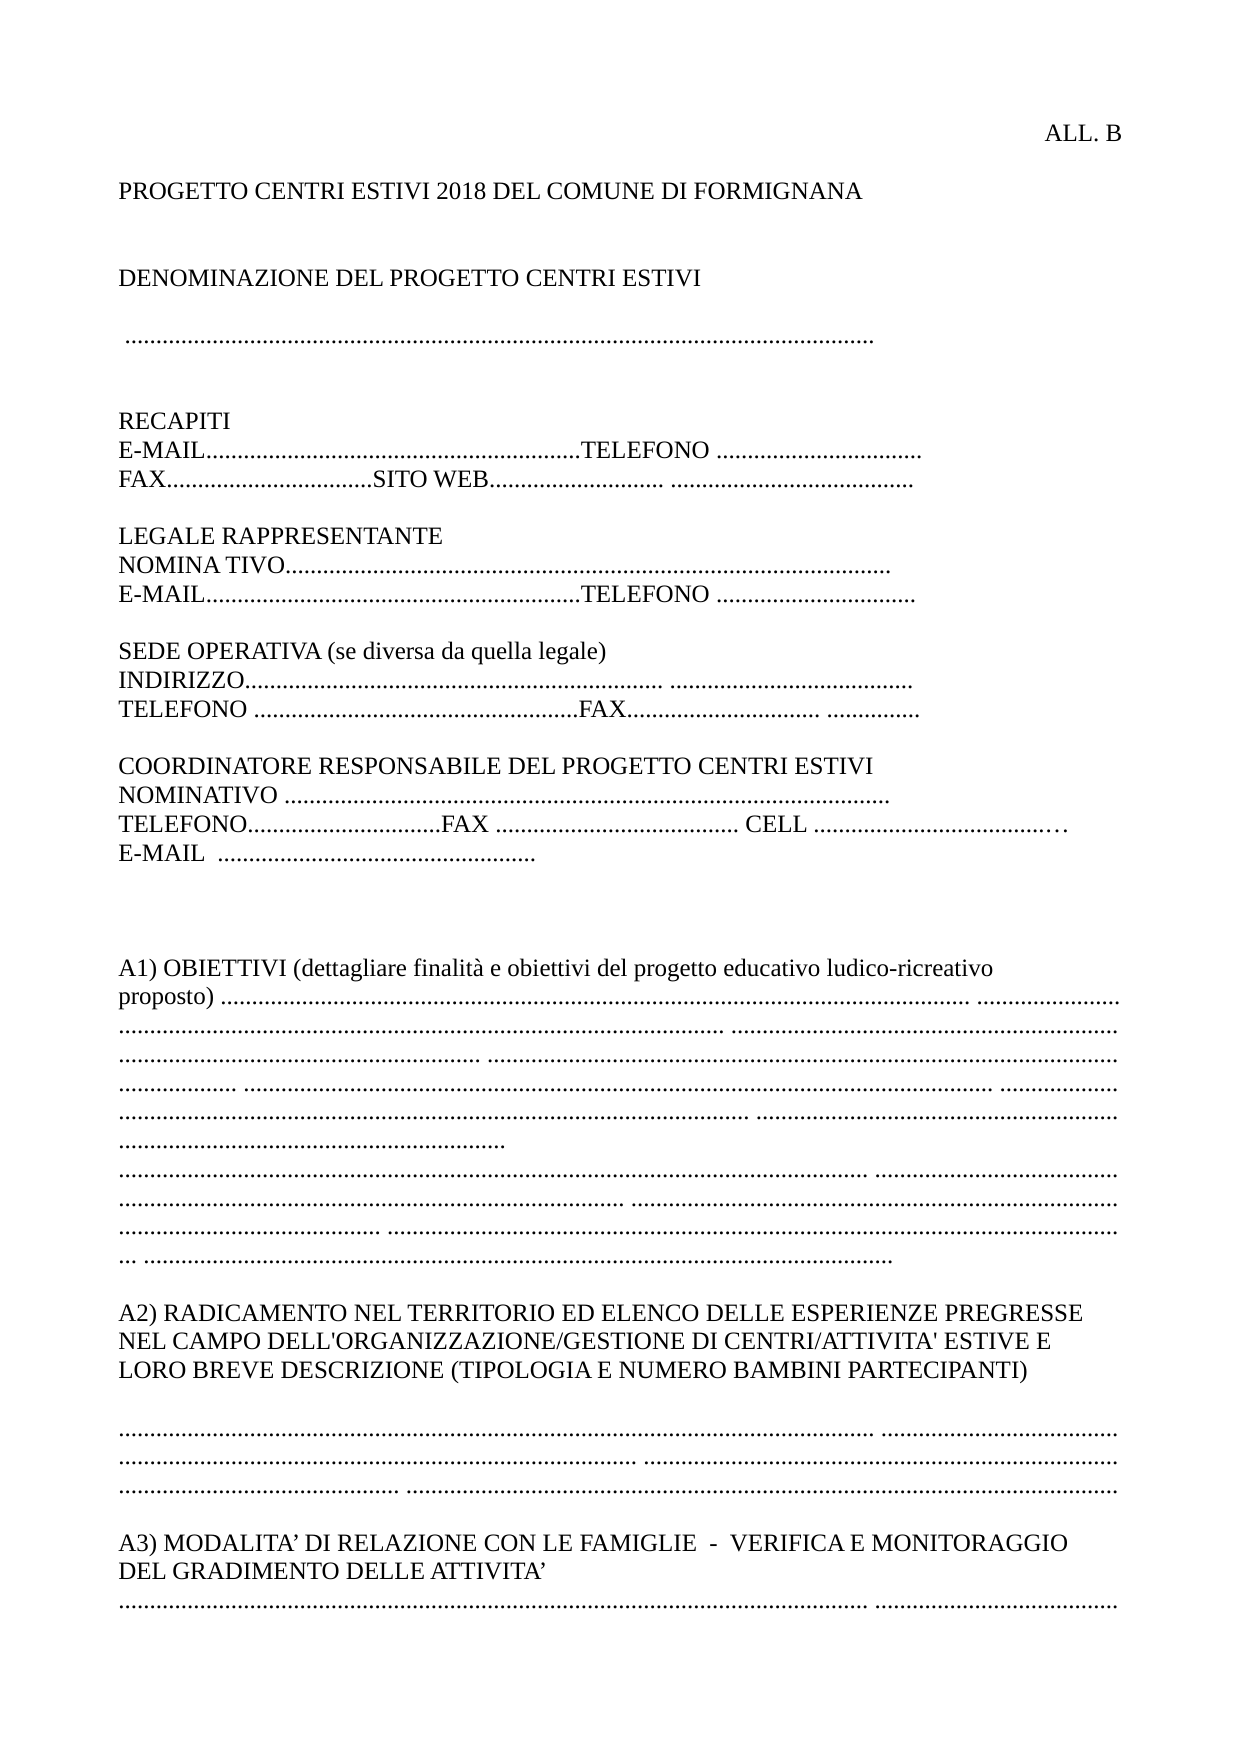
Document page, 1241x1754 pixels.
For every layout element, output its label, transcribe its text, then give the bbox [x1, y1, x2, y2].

text A2) RADICAMENTO NEL TERRITORIO ED ELENCO DELLE ESPERIENZE PREGRESSE NEL CAMPO DELL'ORGANIZZAZIONE/GESTIONE DI CENTRI/ATTIVITA' ESTIVE E LORO BREVE DESCRIZIONE (TIPOLOGIA E NUMERO BAMBINI PARTECIPANTI) [118, 1298, 1122, 1384]
text LEGALE RAPPRESENTANTE [118, 521, 1122, 550]
text TELEFONO...............................FAX ....................................... CELL .....................................… [118, 809, 1122, 838]
text E-MAIL............................................................TELEFONO ................................. FAX.................................SITO WEB............................ ....................................... [118, 435, 1122, 493]
text COORDINATORE RESPONSABILE DEL PROGETTO CENTRI ESTIVI NOMINATIVO ................................................................................................. [118, 751, 1122, 809]
text ........................................................................................................................ [118, 320, 1122, 349]
text A1) OBIETTIVI (dettagliare finalità e obiettivi del progetto educativo ludico-ricreativo proposto) ........................................................................................................................ ........................................................................................................................ ........................................................................................................................ ........................................................................................................................ ........................................................................................................................ ........................................................................................................................ ........................................................................................................................ [118, 953, 1122, 1154]
text E-MAIL............................................................TELEFONO ................................ [118, 579, 1122, 608]
text DENOMINAZIONE DEL PROGETTO CENTRI ESTIVI [118, 263, 1122, 291]
text NOMINA TIVO................................................................................................. [118, 550, 1122, 579]
text ........................................................................................................................ ........................................................................................................................ ........................................................................................................................ ........................................................................................................................ ........................................................................................................................ [118, 1154, 1122, 1269]
text A3) MODALITA’ DI RELAZIONE CON LE FAMIGLIE - VERIFICA E MONITORAGGIO DEL GRADIMENTO DELLE ATTIVITA’ [118, 1528, 1122, 1585]
text ........................................................................................................................ ....................................... [118, 1585, 1122, 1614]
text PROGETTO CENTRI ESTIVI 2018 DEL COMUNE DI FORMIGNANA [118, 176, 1122, 205]
text SEDE OPERATIVA (se diversa da quella legale) INDIRIZZO................................................................... ....................................... TELEFONO ....................................................FAX............................... ............... [118, 636, 1122, 723]
text RECAPITI [118, 406, 1122, 435]
text E-MAIL ................................................... [118, 838, 1122, 866]
text ......................................................................................................................... ......................................................................................................................... ......................................................................................................................... .................................................................................................................. [118, 1413, 1122, 1499]
